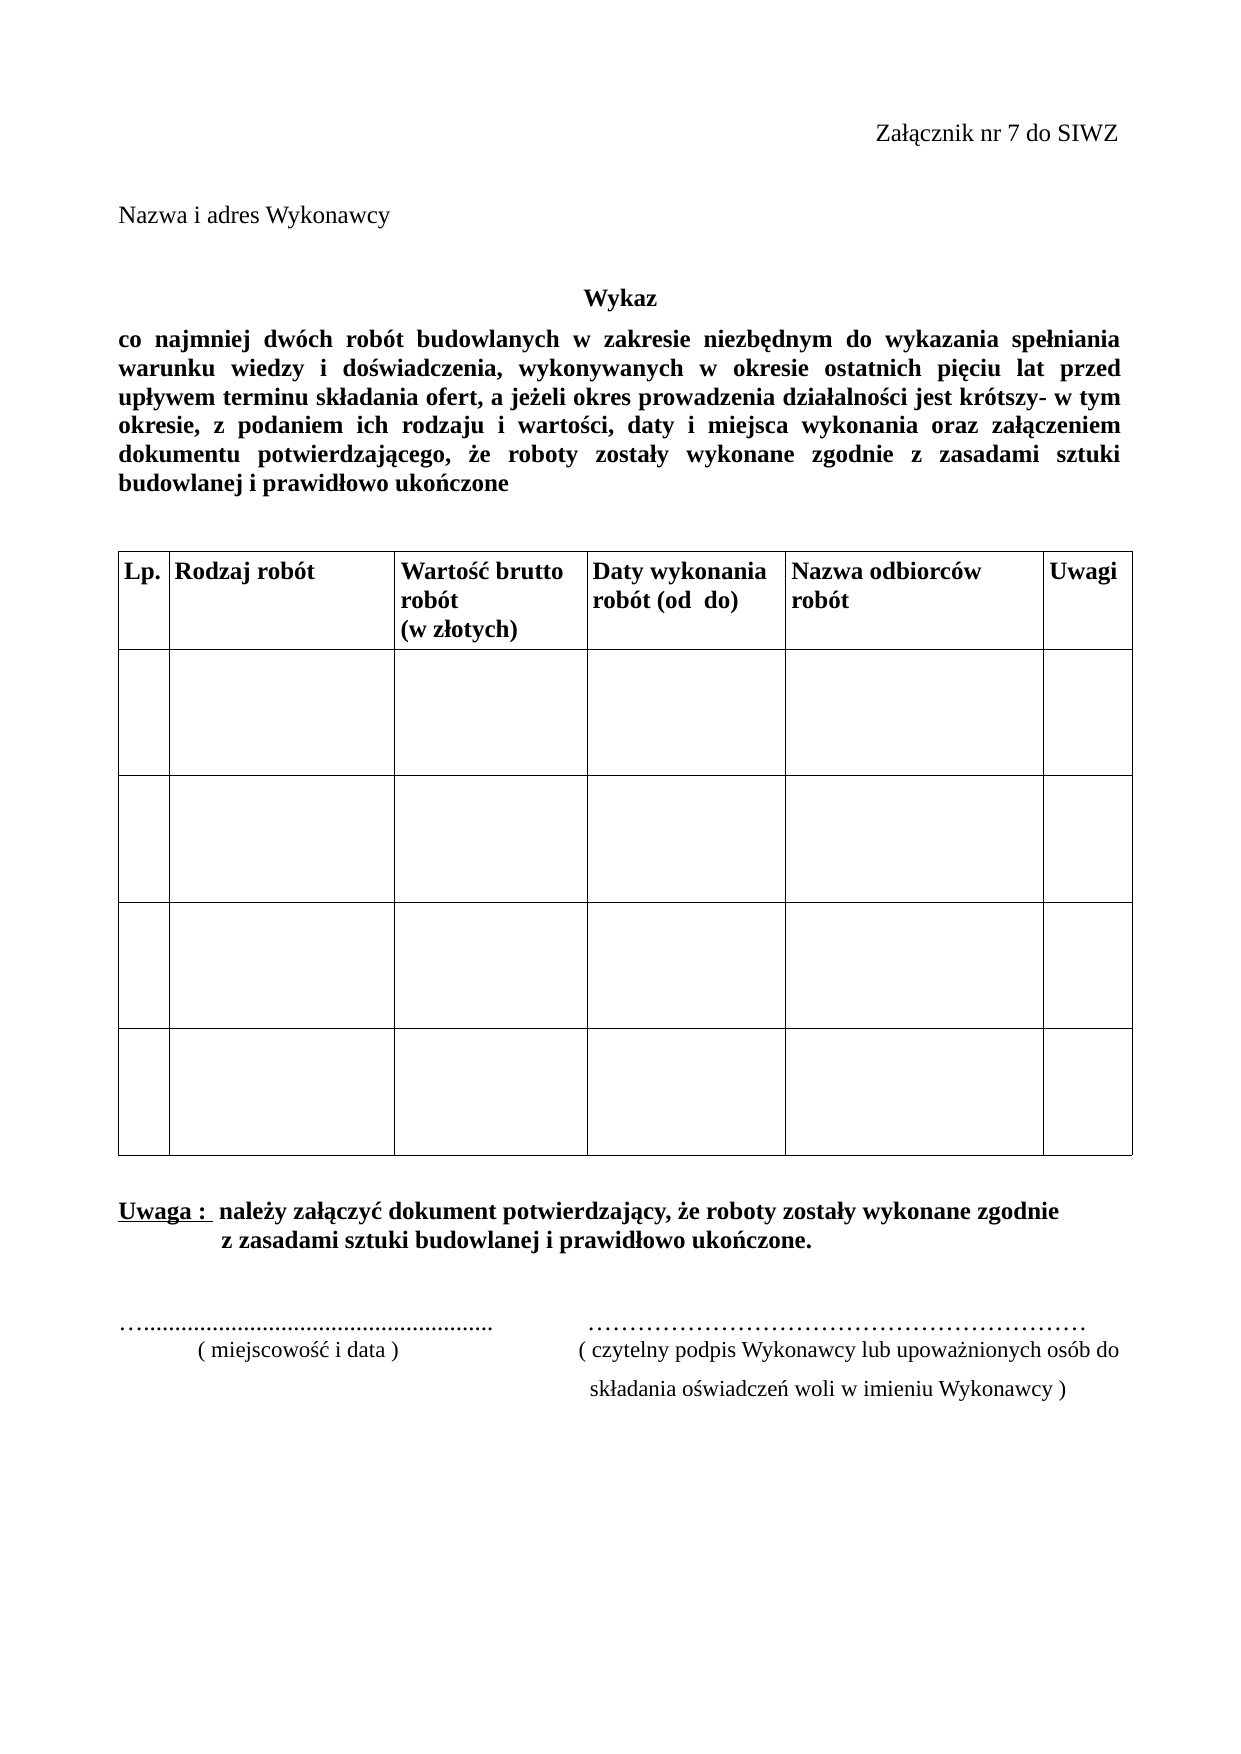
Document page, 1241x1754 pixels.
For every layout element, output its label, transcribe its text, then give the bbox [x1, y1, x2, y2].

table_cell [1044, 903, 1132, 1028]
table_cell [786, 1029, 1043, 1155]
table_cell [395, 650, 587, 775]
table_header Rodzaj robót [170, 552, 394, 648]
table_cell [588, 1029, 785, 1155]
table_header Daty wykonania robót (od do) [588, 552, 785, 648]
table_header Lp. [119, 552, 169, 648]
text co najmniej dwóch robót budowlanych w zakresie niezbędnym do wykazania spełniania warunku wiedzy i doświadczenia, wykonywanych w okresie ostatnich pięciu lat przed upływem terminu składania ofert, a jeżeli okres prowadzenia działalności jest krótszy- w tym okresie, z podaniem ich rodzaju i wartości, daty i miejsca wykonania oraz załączeniem dokumentu potwierdzającego, że roboty zostały wykonane zgodnie z zasadami sztuki budowlanej i prawidłowo ukończone [118, 324, 1122, 497]
table_cell [170, 650, 394, 775]
table_cell [395, 903, 587, 1028]
table_cell [170, 776, 394, 902]
table_cell [588, 650, 785, 775]
table_cell [119, 1029, 169, 1155]
table_cell [1044, 650, 1132, 775]
text …........................................................ …………………………………………………… ( miejscowość i data ) ( czytelny podpis Wykonawcy lub upoważnionych osób do [118, 1307, 1122, 1362]
table_cell [170, 903, 394, 1028]
table_cell [588, 776, 785, 902]
text Wykaz [118, 283, 1122, 312]
text Uwaga : należy załączyć dokument potwierdzający, że roboty zostały wykonane zgodnie z zasadami sztuki budowlanej i prawidłowo ukończone. [118, 1196, 1122, 1253]
table_cell [119, 776, 169, 902]
table_cell [786, 903, 1043, 1028]
table_header Uwagi [1044, 552, 1132, 648]
table_cell [395, 1029, 587, 1155]
table_cell [786, 776, 1043, 902]
table_cell [1044, 1029, 1132, 1155]
table_cell [786, 650, 1043, 775]
table_cell [395, 776, 587, 902]
table_header Nazwa odbiorców robót [786, 552, 1043, 648]
text Nazwa i adres Wykonawcy [118, 201, 1122, 229]
text Załącznik nr 7 do SIWZ [118, 118, 1122, 147]
table_cell [588, 903, 785, 1028]
table_cell [119, 903, 169, 1028]
table_cell [170, 1029, 394, 1155]
table_cell [119, 650, 169, 775]
table_cell [1044, 776, 1132, 902]
table_header Wartość brutto robót (w złotych) [395, 552, 587, 648]
text składania oświadczeń woli w imieniu Wykonawcy ) [118, 1375, 1122, 1401]
